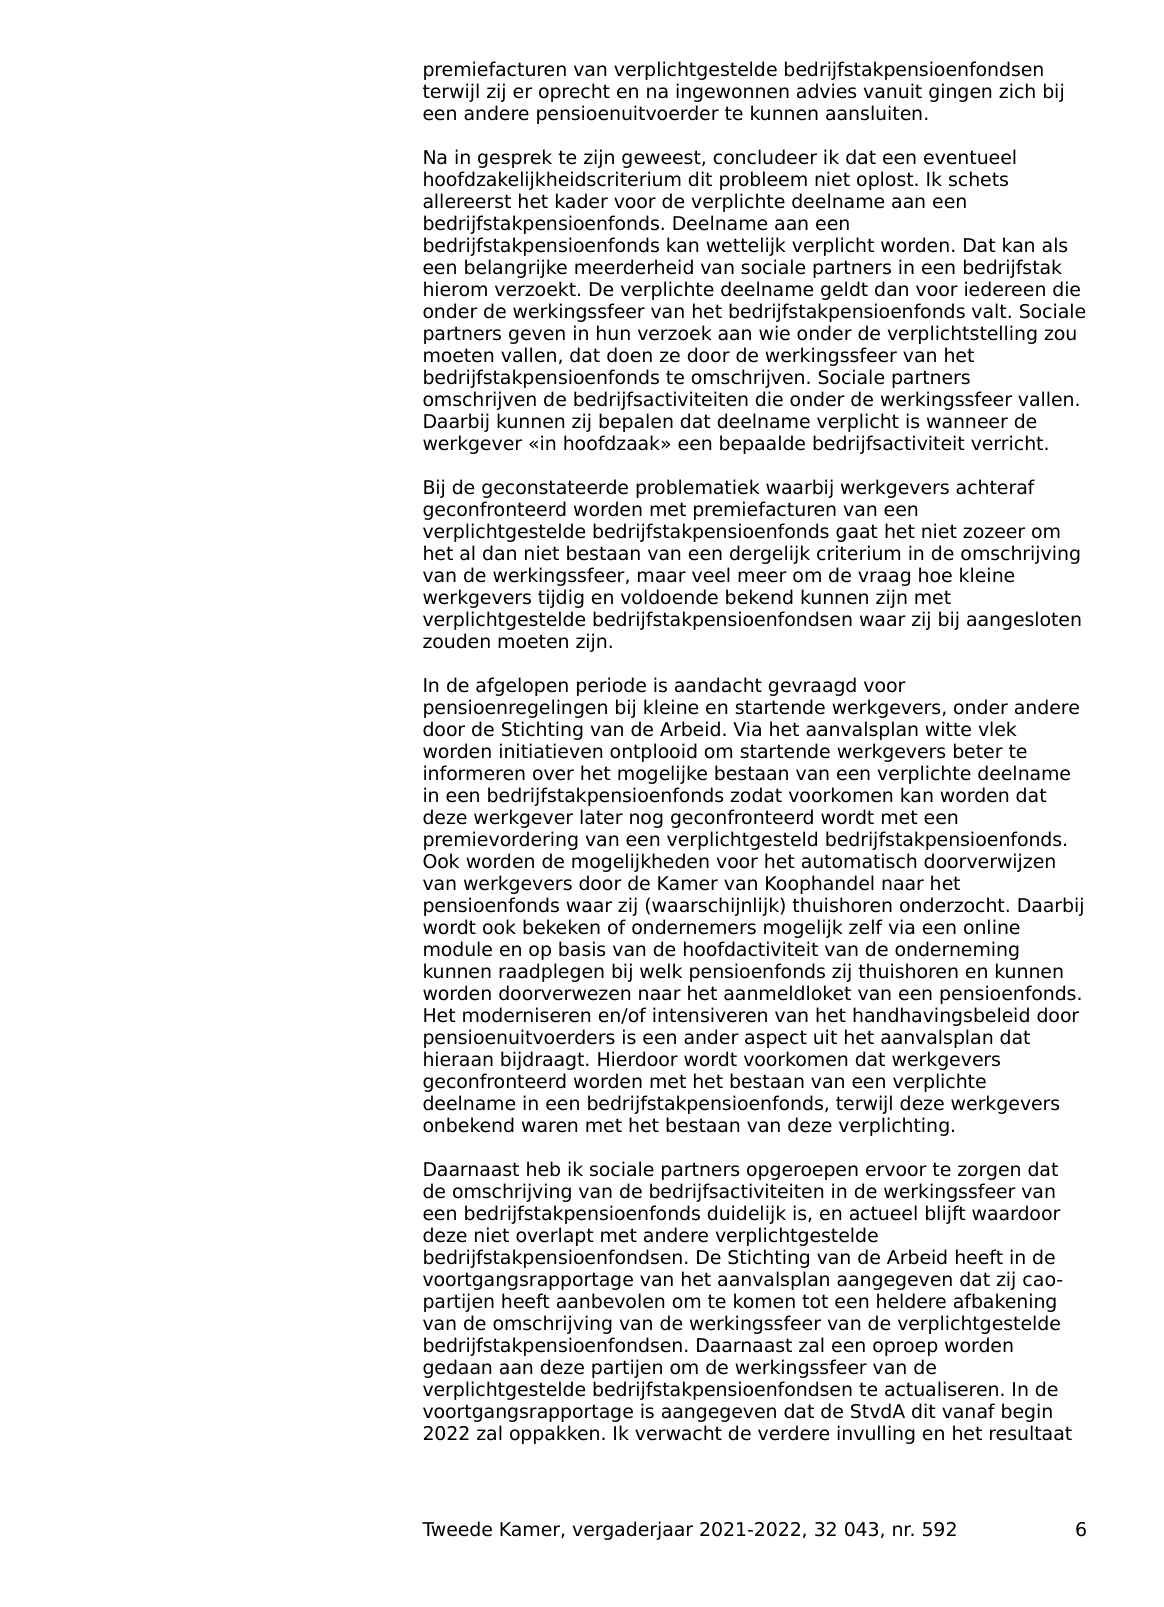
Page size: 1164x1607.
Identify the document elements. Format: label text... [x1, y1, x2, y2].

text In de afgelopen periode is aandacht gevraagd voor pensioenregelingen bij kleine en startende werkgevers, onder andere door de Stichting van de Arbeid. Via het aanvalsplan witte vlek worden initiatieven ontplooid om startende werkgevers beter te informeren over het mogelijke bestaan van een verplichte deelname in een bedrijfstakpensioenfonds zodat voorkomen kan worden dat deze werkgever later nog geconfronteerd wordt met een premievordering van een verplichtgesteld bedrijfstakpensioenfonds. Ook worden de mogelijkheden voor het automatisch doorverwijzen van werkgevers door de Kamer van Koophandel naar het pensioenfonds waar zij (waarschijnlijk) thuishoren onderzocht. Daarbij wordt ook bekeken of ondernemers mogelijk zelf via een online module en op basis van de hoofdactiviteit van de onderneming kunnen raadplegen bij welk pensioenfonds zij thuishoren en kunnen worden doorverwezen naar het aanmeldloket van een pensioenfonds. Het moderniseren en/of intensiveren van het handhavingsbeleid door pensioenuitvoerders is een ander aspect uit het aanvalsplan dat hieraan bijdraagt. Hierdoor wordt voorkomen dat werkgevers geconfronteerd worden met het bestaan van een verplichte deelname in een bedrijfstakpensioenfonds, terwijl deze werkgevers onbekend waren met het bestaan van deze verplichting. [422, 675, 1087, 1137]
text Na in gesprek te zijn geweest, concludeer ik dat een eventueel hoofdzakelijkheidscriterium dit probleem niet oplost. Ik schets allereerst het kader voor de verplichte deelname aan een bedrijfstakpensioenfonds. Deelname aan een bedrijfstakpensioenfonds kan wettelijk verplicht worden. Dat kan als een belangrijke meerderheid van sociale partners in een bedrijfstak hierom verzoekt. De verplichte deelname geldt dan voor iedereen die onder de werkingssfeer van het bedrijfstakpensioenfonds valt. Sociale partners geven in hun verzoek aan wie onder de verplichtstelling zou moeten vallen, dat doen ze door de werkingssfeer van het bedrijfstakpensioenfonds te omschrijven. Sociale partners omschrijven de bedrijfsactiviteiten die onder de werkingssfeer vallen. Daarbij kunnen zij bepalen dat deelname verplicht is wanneer de werkgever «in hoofdzaak» een bepaalde bedrijfsactiviteit verricht. [422, 147, 1087, 455]
text Daarnaast heb ik sociale partners opgeroepen ervoor te zorgen dat de omschrijving van de bedrijfsactiviteiten in de werkingssfeer van een bedrijfstakpensioenfonds duidelijk is, en actueel blijft waardoor deze niet overlapt met andere verplichtgestelde bedrijfstakpensioenfondsen. De Stichting van de Arbeid heeft in de voortgangsrapportage van het aanvalsplan aangegeven dat zij cao-partijen heeft aanbevolen om te komen tot een heldere afbakening van de omschrijving van de werkingssfeer van de verplichtgestelde bedrijfstakpensioenfondsen. Daarnaast zal een oproep worden gedaan aan deze partijen om de werkingssfeer van de verplichtgestelde bedrijfstakpensioenfondsen te actualiseren. In de voortgangsrapportage is aangegeven dat de StvdA dit vanaf begin 2022 zal oppakken. Ik verwacht de verdere invulling en het resultaat [422, 1159, 1087, 1444]
text premiefacturen van verplichtgestelde bedrijfstakpensioenfondsen terwijl zij er oprecht en na ingewonnen advies vanuit gingen zich bij een andere pensioenuitvoerder te kunnen aansluiten. [422, 59, 1087, 125]
text Bij de geconstateerde problematiek waarbij werkgevers achteraf geconfronteerd worden met premiefacturen van een verplichtgestelde bedrijfstakpensioenfonds gaat het niet zozeer om het al dan niet bestaan van een dergelijk criterium in de omschrijving van de werkingssfeer, maar veel meer om de vraag hoe kleine werkgevers tijdig en voldoende bekend kunnen zijn met verplichtgestelde bedrijfstakpensioenfondsen waar zij bij aangesloten zouden moeten zijn. [422, 477, 1087, 653]
